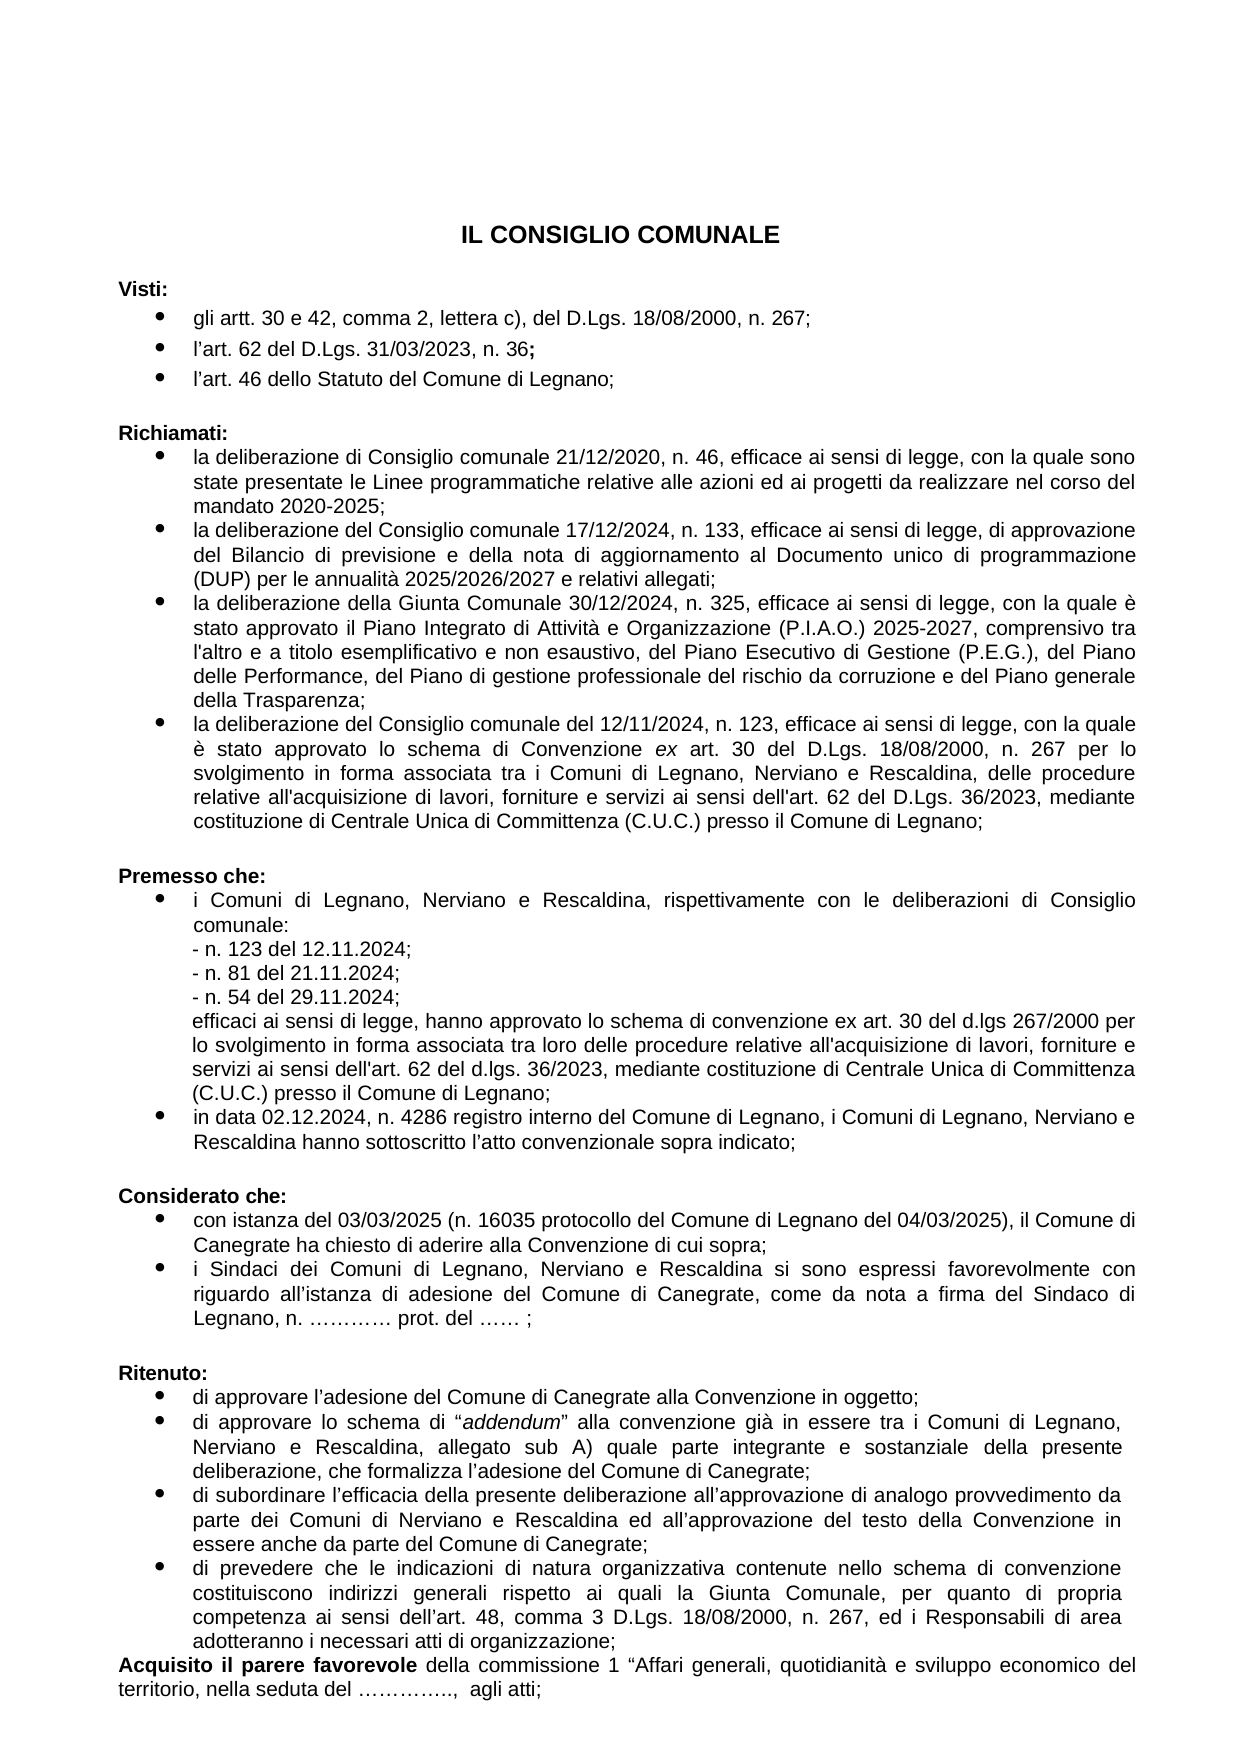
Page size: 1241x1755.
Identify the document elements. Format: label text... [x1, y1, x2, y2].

list in data 02.12.2024, n. 4286 registro interno del Comune di Legnano, i Comuni di Legnano, Nerviano e Rescaldina hanno sottoscritto l’atto convenzionale sopra indicato; [156, 1104, 1137, 1153]
subtitle IL CONSIGLIO COMUNALE [118, 220, 1123, 248]
subtitle Visti: [118, 277, 1137, 301]
text Premesso che: [118, 864, 1137, 888]
text Acquisito il parere favorevole della commissione 1 “Affari generali, quotidianità e sviluppo economico del territorio, nella seduta del ………….., agli atti; [118, 1652, 1137, 1700]
list di approvare lo schema di “addendum” alla convenzione già in essere tra i Comuni di Legnano, Nerviano e Rescaldina, allegato sub A) quale parte integrante e sostanziale della presente deliberazione, che formalizza l’adesione del Comune di Canegrate; [155, 1410, 1123, 1483]
list i Sindaci dei Comuni di Legnano, Nerviano e Rescaldina si sono espressi favorevolmente con riguardo all’istanza di adesione del Comune di Canegrate, come da nota a firma del Sindaco di Legnano, n. ………… prot. del …… ; [156, 1257, 1137, 1330]
list i Comuni di Legnano, Nerviano e Rescaldina, rispettivamente con le deliberazioni di Consiglio comunale: [156, 888, 1137, 937]
list l’art. 46 dello Statuto del Comune di Legnano; [156, 362, 1137, 393]
subtitle Considerato che: [118, 1184, 1137, 1208]
text efficaci ai sensi di legge, hanno approvato lo schema di convenzione ex art. 30 del d.lgs 267/2000 per lo svolgimento in forma associata tra loro delle procedure relative all'acquisizione di lavori, forniture e servizi ai sensi dell'art. 62 del d.lgs. 36/2023, mediante costituzione di Centrale Unica di Committenza (C.U.C.) presso il Comune di Legnano; [192, 1009, 1137, 1104]
list la deliberazione della Giunta Comunale 30/12/2024, n. 325, efficace ai sensi di legge, con la quale è stato approvato il Piano Integrato di Attività e Organizzazione (P.I.A.O.) 2025-2027, comprensivo tra l'altro e a titolo esemplificativo e non esaustivo, del Piano Esecutivo di Gestione (P.E.G.), del Piano delle Performance, del Piano di gestione professionale del rischio da corruzione e del Piano generale della Trasparenza; [156, 591, 1137, 712]
subtitle Ritenuto: [118, 1361, 1137, 1385]
list l’art. 62 del D.Lgs. 31/03/2023, n. 36; [156, 332, 1137, 362]
list la deliberazione del Consiglio comunale 17/12/2024, n. 133, efficace ai sensi di legge, di approvazione del Bilancio di previsione e della nota di aggiornamento al Documento unico di programmazione (DUP) per le annualità 2025/2026/2027 e relativi allegati; [156, 518, 1137, 591]
text - n. 54 del 29.11.2024; [118, 985, 1137, 1009]
list la deliberazione del Consiglio comunale del 12/11/2024, n. 123, efficace ai sensi di legge, con la quale è stato approvato lo schema di Convenzione ex art. 30 del D.Lgs. 18/08/2000, n. 267 per lo svolgimento in forma associata tra i Comuni di Legnano, Nerviano e Rescaldina, delle procedure relative all'acquisizione di lavori, forniture e servizi ai sensi dell'art. 62 del D.Lgs. 36/2023, mediante costituzione di Centrale Unica di Committenza (C.U.C.) presso il Comune di Legnano; [156, 712, 1137, 833]
text - n. 81 del 21.11.2024; [118, 961, 1137, 985]
list gli artt. 30 e 42, comma 2, lettera c), del D.Lgs. 18/08/2000, n. 267; [156, 301, 1137, 332]
list la deliberazione di Consiglio comunale 21/12/2020, n. 46, efficace ai sensi di legge, con la quale sono state presentate le Linee programmatiche relative alle azioni ed ai progetti da realizzare nel corso del mandato 2020-2025; [156, 445, 1137, 518]
list di subordinare l’efficacia della presente deliberazione all’approvazione di analogo provvedimento da parte dei Comuni di Nerviano e Rescaldina ed all’approvazione del testo della Convenzione in essere anche da parte del Comune di Canegrate; [155, 1483, 1123, 1556]
list di prevedere che le indicazioni di natura organizzativa contenute nello schema di convenzione costituiscono indirizzi generali rispetto ai quali la Giunta Comunale, per quanto di propria competenza ai sensi dell’art. 48, comma 3 D.Lgs. 18/08/2000, n. 267, ed i Responsabili di area adotteranno i necessari atti di organizzazione; [155, 1556, 1123, 1652]
text - n. 123 del 12.11.2024; [118, 937, 1137, 961]
subtitle Richiamati: [118, 421, 1137, 445]
list con istanza del 03/03/2025 (n. 16035 protocollo del Comune di Legnano del 04/03/2025), il Comune di Canegrate ha chiesto di aderire alla Convenzione di cui sopra; [156, 1208, 1137, 1257]
list di approvare l’adesione del Comune di Canegrate alla Convenzione in oggetto; [155, 1385, 1123, 1410]
